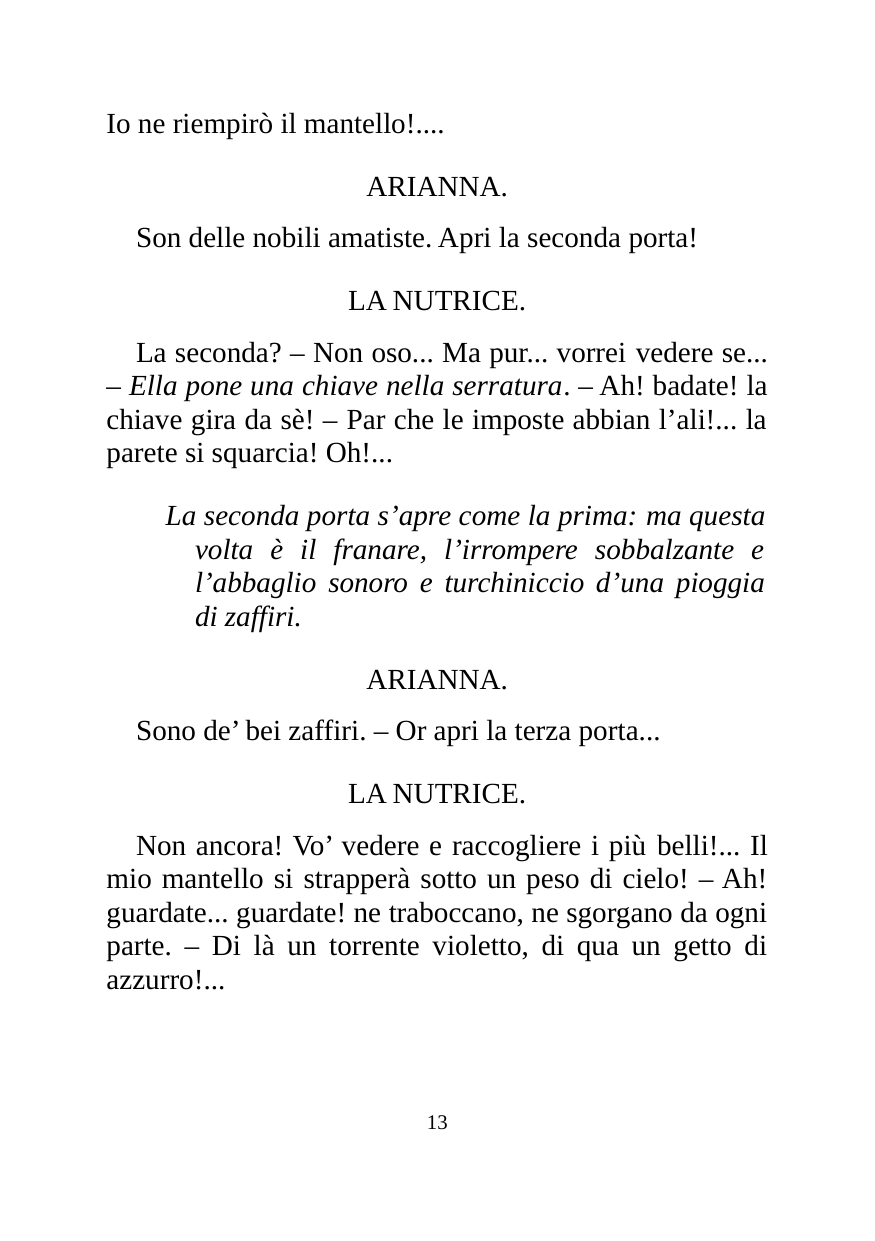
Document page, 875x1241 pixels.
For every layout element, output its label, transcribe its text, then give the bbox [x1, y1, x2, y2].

text Son delle nobili amatiste. Apri la seconda porta! [106, 221, 768, 254]
text Non ancora! Vo’ vedere e raccogliere i più belli!... Il mio mantello si strapperà sotto un peso di cielo! – Ah! guardate... guardate! ne traboccano, ne sgorgano da ogni parte. – Di là un torrente violetto, di qua un getto di azzurro!... [106, 828, 768, 995]
text La seconda? – Non oso... Ma pur... vorrei vedere se... – Ella pone una chiave nella serratura. – Ah! badate! la chiave gira da sè! – Par che le imposte abbian l’ali!... la parete si squarcia! Oh!... [106, 335, 768, 469]
text LA NUTRICE. [106, 283, 768, 317]
text LA NUTRICE. [106, 776, 768, 810]
text La seconda porta s’apre come la prima: ma questa volta è il franare, l’irrompere sobbalzante e l’abbaglio sonoro e turchiniccio d’una pioggia di zaffiri. [165, 498, 768, 633]
text ARIANNA. [106, 169, 768, 203]
text Sono de’ bei zaffiri. – Or apri la terza porta... [106, 713, 768, 747]
text ARIANNA. [106, 662, 768, 696]
text Io ne riempirò il mantello!.... [106, 106, 768, 140]
